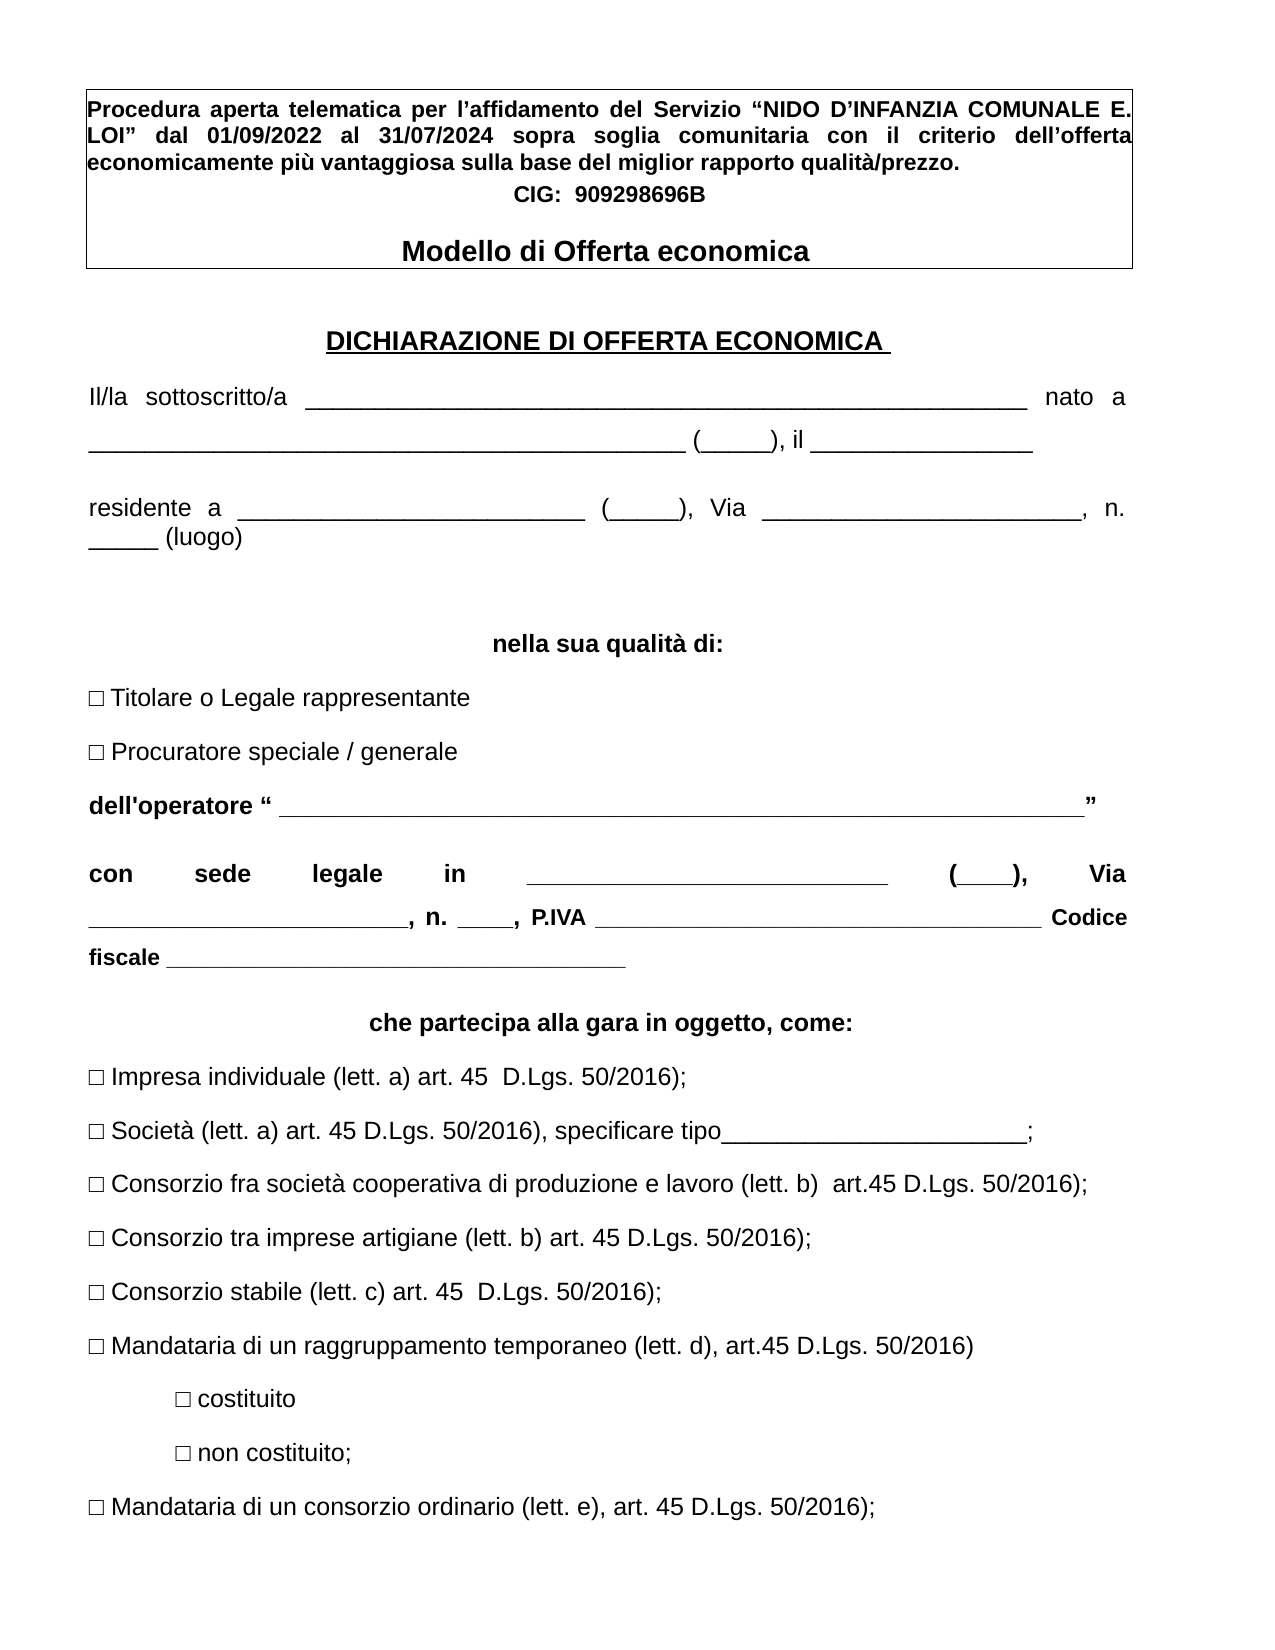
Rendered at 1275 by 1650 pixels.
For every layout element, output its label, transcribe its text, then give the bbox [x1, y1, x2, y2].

text □ Mandataria di un raggruppamento temporaneo (lett. d), art.45 D.Lgs. 50/2016) [89, 1331, 1127, 1359]
text residente a _________________________ (_____), Via _______________________, n. _____ (luogo) [89, 493, 1127, 551]
text □ Titolare o Legale rappresentante [89, 683, 1127, 712]
text □ Consorzio tra imprese artigiane (lett. b) art. 45 D.Lgs. 50/2016); [89, 1223, 1127, 1252]
text □ Mandataria di un consorzio ordinario (lett. e), art. 45 D.Lgs. 50/2016); [89, 1492, 1127, 1521]
text □ Procuratore speciale / generale [89, 737, 1127, 766]
text con sede legale in __________________________ (____), Via _______________________, n. ____, P.IVA ___________________________________ Codice fiscale ____________________________________ [89, 859, 1127, 970]
text □ costituito [89, 1384, 1127, 1413]
table_header Procedura aperta telematica per l’affidamento del Servizio “NIDO D’INFANZIA COMUNALE E. LOI” dal 01/09/2022 al 31/07/2024 sopra soglia comunitaria con il criterio dell’offerta economicamente più vantaggiosa sulla base del miglior rapporto qualità/prezzo. CIG: 909298696B Modello di Offerta economica [87, 90, 1132, 267]
text □ non costituito; [89, 1438, 1127, 1467]
text che partecipa alla gara in oggetto, come: [89, 1008, 1127, 1037]
text nella sua qualità di: [89, 629, 1127, 658]
text Il/la sottoscritto/a ____________________________________________________ nato a ___________________________________________ (_____), il ________________ [89, 382, 1127, 454]
text □ Consorzio stabile (lett. c) art. 45 D.Lgs. 50/2016); [89, 1277, 1127, 1306]
text dell'operatore “ __________________________________________________________” [89, 791, 1127, 819]
text DICHIARAZIONE DI OFFERTA ECONOMICA [89, 325, 1127, 356]
text □ Consorzio fra società cooperativa di produzione e lavoro (lett. b) art.45 D.Lgs. 50/2016); [89, 1169, 1127, 1198]
text □ Impresa individuale (lett. a) art. 45 D.Lgs. 50/2016); [89, 1062, 1127, 1091]
text □ Società (lett. a) art. 45 D.Lgs. 50/2016), specificare tipo______________________; [89, 1116, 1127, 1144]
